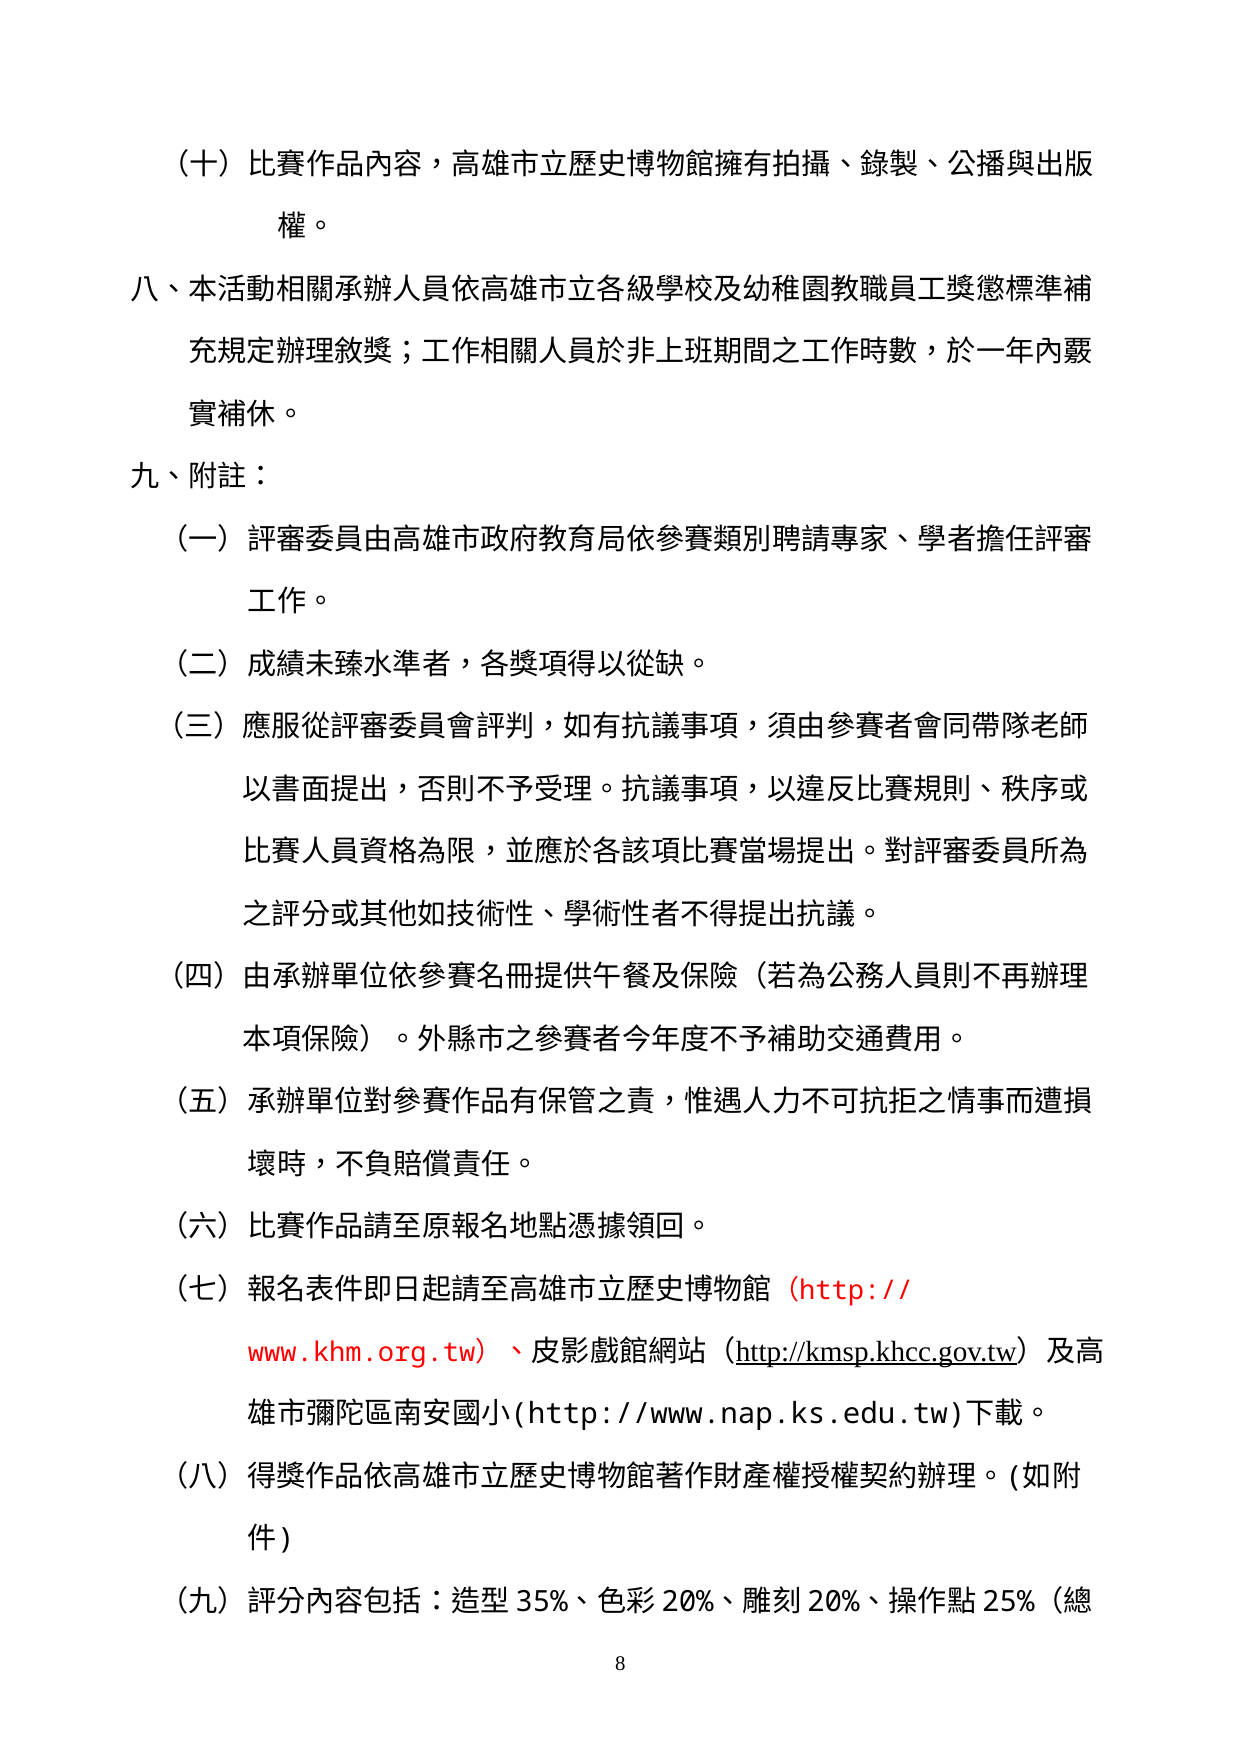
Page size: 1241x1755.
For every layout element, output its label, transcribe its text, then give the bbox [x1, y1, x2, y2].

text （六）比賽作品請至原報名地點憑據領回。 [159, 1182, 1110, 1245]
text （十）比賽作品內容，高雄市立歷史博物館擁有拍攝、錄製、公播與出版權。 [160, 120, 1110, 245]
text （七）報名表件即日起請至高雄市立歷史博物館（http://www.khm.org.tw）、皮影戲館網站（http://kmsp.khcc.gov.tw）及高雄市彌陀區南安國小(http://www.nap.ks.edu.tw)下載。 [159, 1245, 1110, 1432]
text （八）得獎作品依高雄市立歷史博物館著作財產權授權契約辦理。(如附件) [159, 1432, 1110, 1557]
text （五）承辦單位對參賽作品有保管之責，惟遇人力不可抗拒之情事而遭損壞時，不負賠償責任。 [159, 1057, 1110, 1182]
text 九、附註： [130, 432, 1110, 495]
text （九）評分內容包括：造型35%、色彩20%、雕刻20%、操作點25%（總 [159, 1557, 1110, 1620]
text （四）由承辦單位依參賽名冊提供午餐及保險（若為公務人員則不再辦理本項保險）。外縣市之參賽者今年度不予補助交通費用。 [155, 932, 1110, 1057]
text （三）應服從評審委員會評判，如有抗議事項，須由參賽者會同帶隊老師以書面提出，否則不予受理。抗議事項，以違反比賽規則、秩序或比賽人員資格為限，並應於各該項比賽當場提出。對評審委員所為之評分或其他如技術性、學術性者不得提出抗議。 [155, 682, 1110, 932]
text （一）評審委員由高雄市政府教育局依參賽類別聘請專家、學者擔任評審工作。 [159, 495, 1110, 620]
text （二）成績未臻水準者，各獎項得以從缺。 [159, 620, 1110, 682]
text 八、本活動相關承辦人員依高雄市立各級學校及幼稚園教職員工獎懲標準補充規定辦理敘獎；工作相關人員於非上班期間之工作時數，於一年內覈實補休。 [130, 245, 1110, 432]
